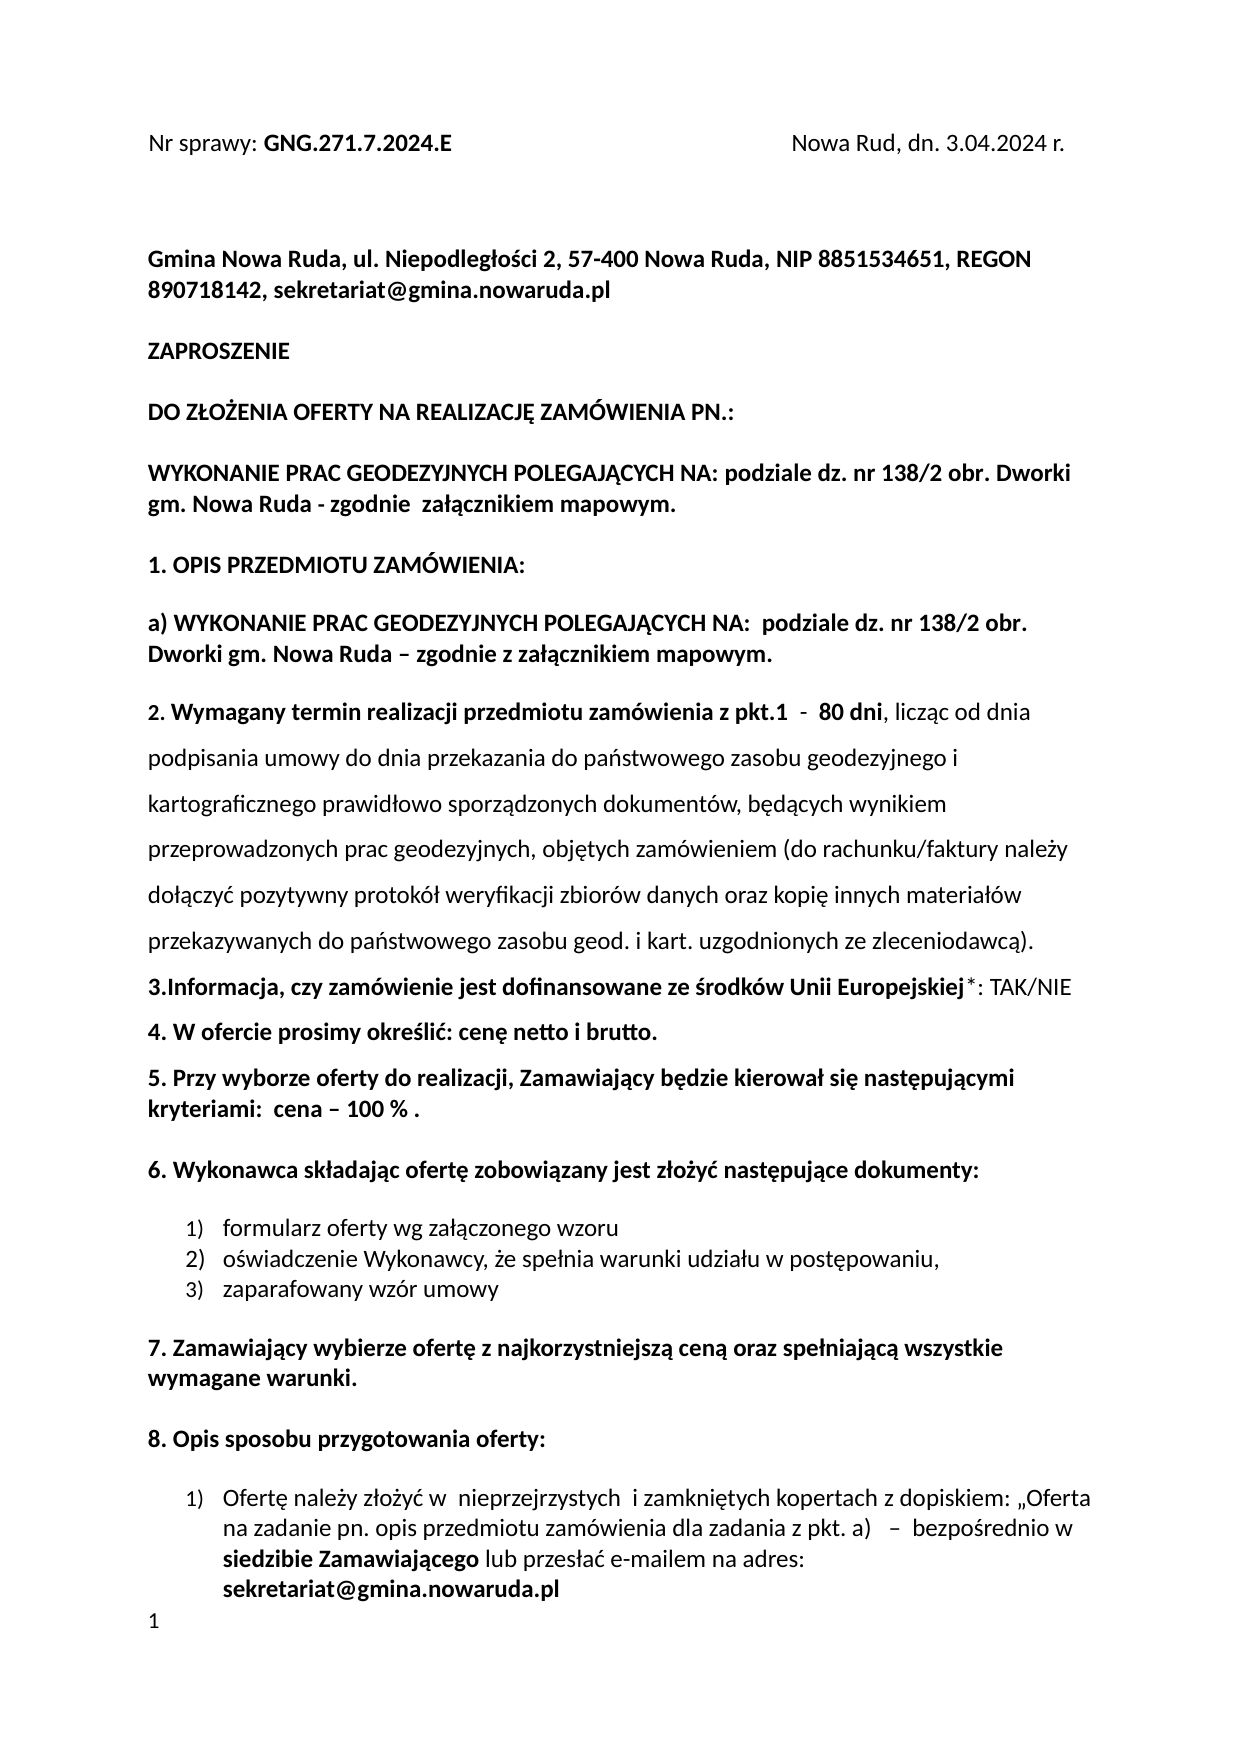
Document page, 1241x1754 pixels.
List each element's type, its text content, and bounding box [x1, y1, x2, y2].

text 6. Wykonawca składając ofertę zobowiązany jest złożyć następujące dokumenty: [148, 1154, 1093, 1184]
list Ofertę należy złożyć w nieprzejrzystych i zamkniętych kopertach z dopiskiem: „Oferta na zadanie pn. opis przedmiotu zamówienia dla zadania z pkt. a) – bezpośrednio w siedzibie Zamawiającego lub przesłać e-mailem na adres: sekretariat@gmina.nowaruda.pl [185, 1482, 1093, 1604]
text 7. Zamawiający wybierze ofertę z najkorzystniejszą ceną oraz spełniającą wszystkie wymagane warunki. [148, 1332, 1093, 1393]
text ZAPROSZENIE [148, 335, 1093, 366]
text Nr sprawy: GNG.271.7.2024.E Nowa Rud, dn. 3.04.2024 r. [148, 127, 1093, 157]
text DO ZŁOŻENIA OFERTY NA REALIZACJĘ ZAMÓWIENIA PN.: [148, 396, 1093, 427]
text 8. Opis sposobu przygotowania oferty: [148, 1423, 1093, 1454]
list zaparafowany wzór umowy [185, 1273, 1093, 1332]
text a) WYKONANIE PRAC GEODEZYJNYCH POLEGAJĄCYCH NA: podziale dz. nr 138/2 obr. Dworki gm. Nowa Ruda – zgodnie z załącznikiem mapowym. [148, 607, 1093, 668]
text 2. Wymagany termin realizacji przedmiotu zamówienia z pkt.1 - 80 dni, licząc od dnia podpisania umowy do dnia przekazania do państwowego zasobu geodezyjnego i kartograficznego prawidłowo sporządzonych dokumentów, będących wynikiem przeprowadzonych prac geodezyjnych, objętych zamówieniem (do rachunku/faktury należy dołączyć pozytywny protokół weryfikacji zbiorów danych oraz kopię innych materiałów przekazywanych do państwowego zasobu geod. i kart. uzgodnionych ze zleceniodawcą). [148, 696, 1093, 956]
text 4. W ofercie prosimy określić: cenę netto i brutto. [148, 1017, 1093, 1047]
list oświadczenie Wykonawcy, że spełnia warunki udziału w postępowaniu, [185, 1243, 1093, 1273]
text 3.Informacja, czy zamówienie jest dofinansowane ze środków Unii Europejskiej*: TAK/NIE [148, 971, 1093, 1001]
list formularz oferty wg załączonego wzoru [185, 1212, 1093, 1243]
text WYKONANIE PRAC GEODEZYJNYCH POLEGAJĄCYCH NA: podziale dz. nr 138/2 obr. Dworki gm. Nowa Ruda - zgodnie załącznikiem mapowym. [148, 457, 1093, 518]
text 1. OPIS PRZEDMIOTU ZAMÓWIENIA: [148, 549, 1093, 607]
text 5. Przy wyborze oferty do realizacji, Zamawiający będzie kierował się następującymi kryteriami: cena – 100 % . [148, 1062, 1093, 1123]
text Gmina Nowa Ruda, ul. Niepodległości 2, 57-400 Nowa Ruda, NIP 8851534651, REGON 890718142, sekretariat@gmina.nowaruda.pl [148, 244, 1093, 305]
